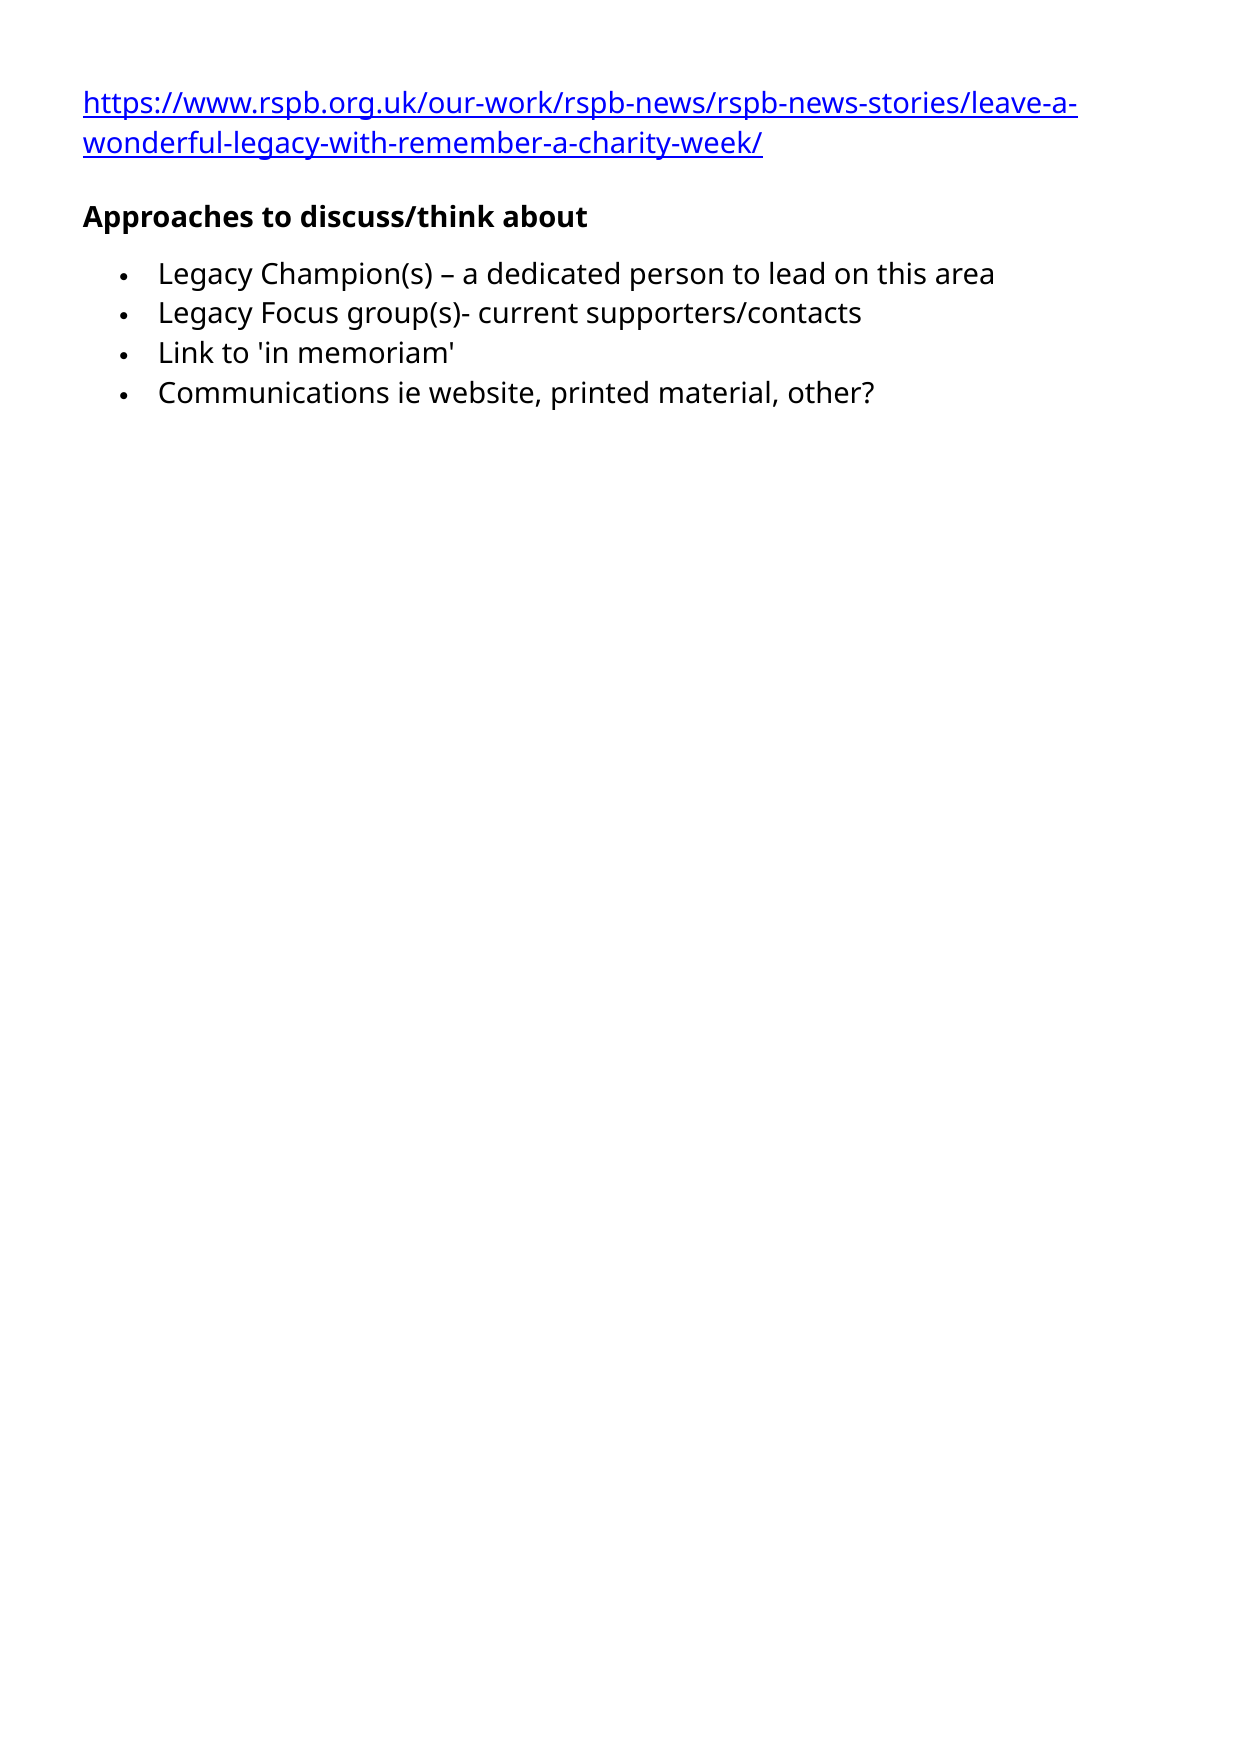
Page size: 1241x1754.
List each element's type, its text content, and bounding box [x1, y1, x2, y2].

list Communications ie website, printed material, other? [120, 372, 1157, 412]
list Link to 'in memoriam' [120, 332, 1157, 372]
text Approaches to discuss/think about [83, 196, 1157, 236]
list Legacy Focus group(s)- current supporters/contacts [120, 293, 1157, 332]
text https://www.rspb.org.uk/our-work/rspb-news/rspb-news-stories/leave-a-wonderful-legacy-with-remember-a-charity-week/ [83, 83, 1157, 162]
list Legacy Champion(s) – a dedicated person to lead on this area [120, 253, 1157, 293]
